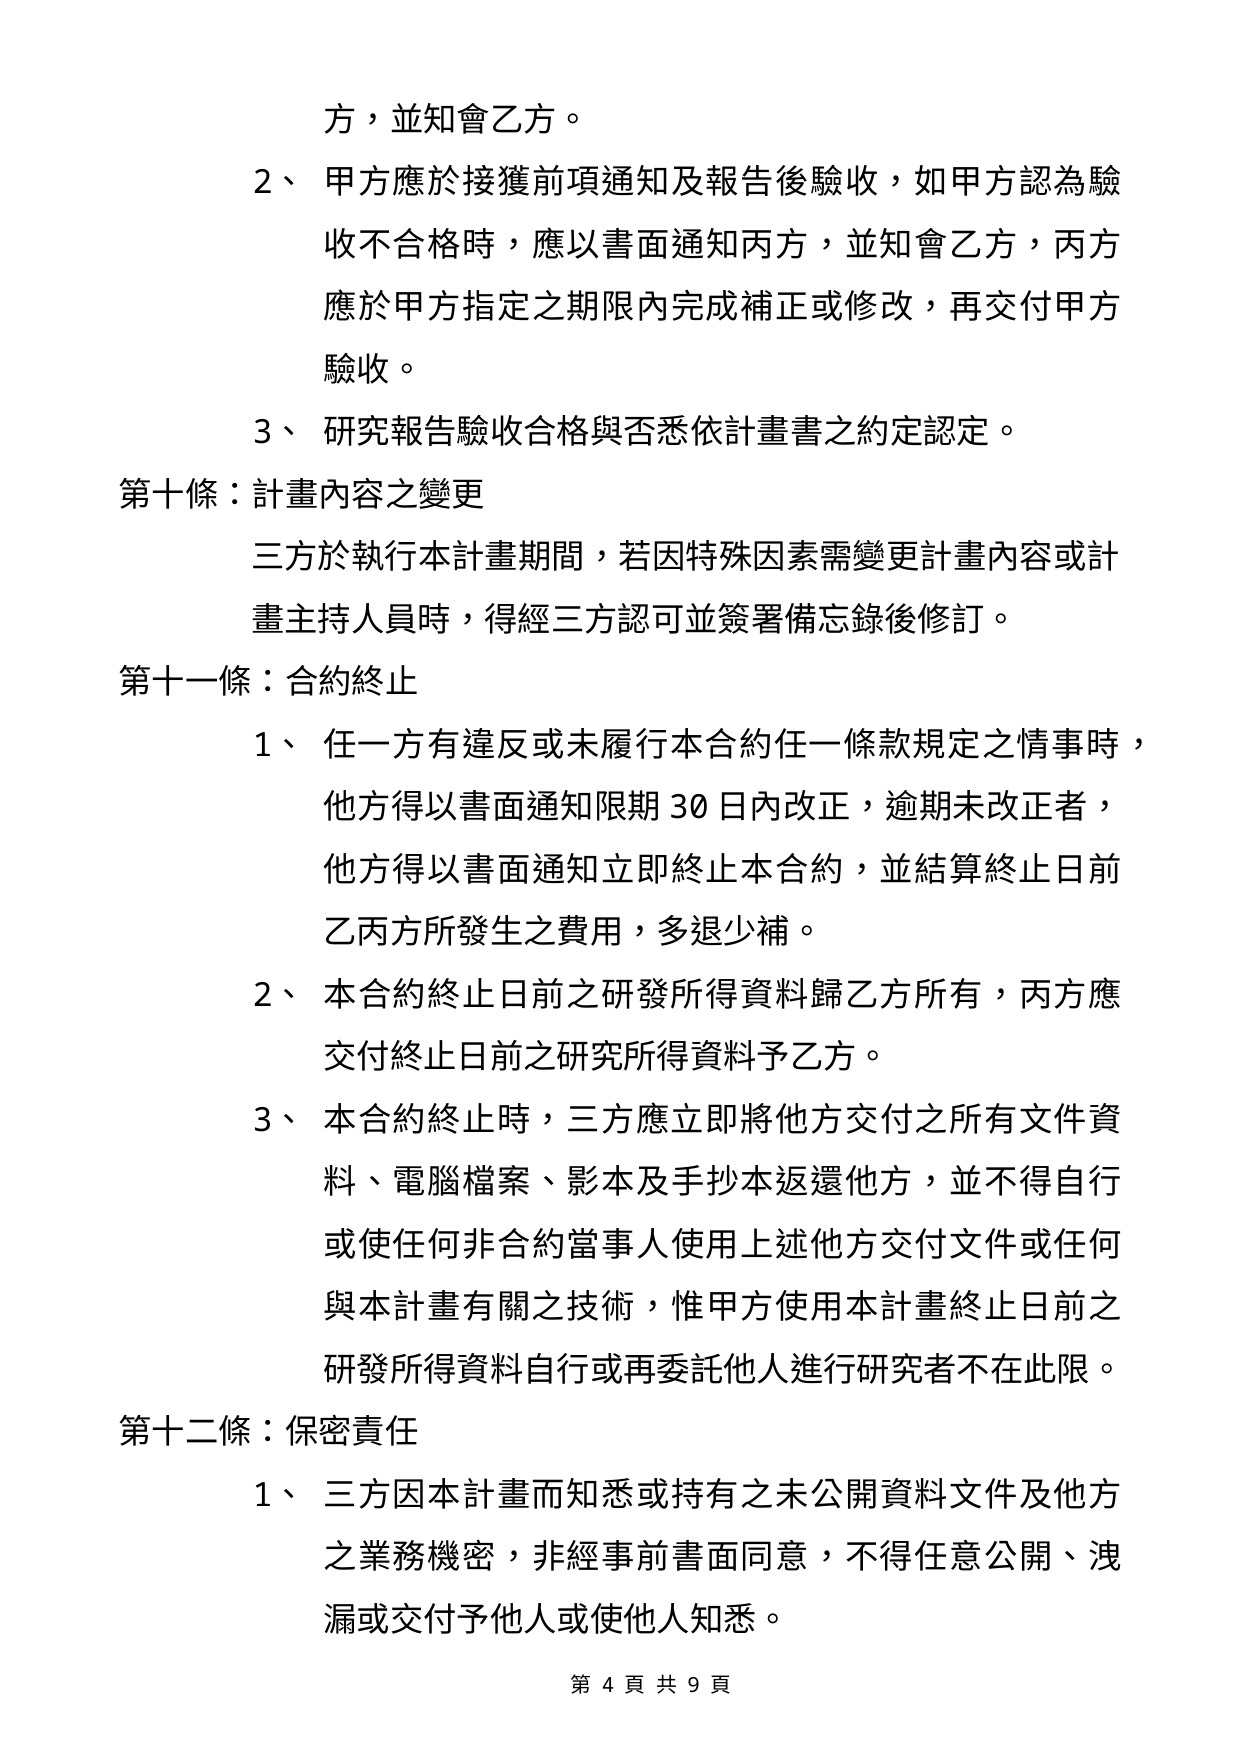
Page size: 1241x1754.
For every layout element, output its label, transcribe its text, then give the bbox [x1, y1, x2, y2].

list 方，並知會乙方。 [252, 75, 1122, 137]
list 本合約終止日前之研發所得資料歸乙方所有，丙方應交付終止日前之研究所得資料予乙方。 [252, 950, 1122, 1075]
list 研究報告驗收合格與否悉依計畫書之約定認定。 [252, 387, 1122, 450]
text 三方於執行本計畫期間，若因特殊因素需變更計畫內容或計畫主持人員時，得經三方認可並簽署備忘錄後修訂。 [251, 512, 1122, 637]
list 任一方有違反或未履行本合約任一條款規定之情事時，他方得以書面通知限期30日內改正，逾期未改正者，他方得以書面通知立即終止本合約，並結算終止日前乙丙方所發生之費用，多退少補。 [252, 700, 1122, 950]
list 甲方應於接獲前項通知及報告後驗收，如甲方認為驗收不合格時，應以書面通知丙方，並知會乙方，丙方應於甲方指定之期限內完成補正或修改，再交付甲方驗收。 [252, 137, 1122, 387]
list 本合約終止時，三方應立即將他方交付之所有文件資料、電腦檔案、影本及手抄本返還他方，並不得自行或使任何非合約當事人使用上述他方交付文件或任何與本計畫有關之技術，惟甲方使用本計畫終止日前之研發所得資料自行或再委託他人進行研究者不在此限。 [252, 1075, 1122, 1387]
text 第十一條：合約終止 [118, 637, 1122, 700]
text 第十二條：保密責任 [118, 1387, 1122, 1450]
list 三方因本計畫而知悉或持有之未公開資料文件及他方之業務機密，非經事前書面同意，不得任意公開、洩漏或交付予他人或使他人知悉。 [252, 1450, 1122, 1637]
text 第十條：計畫內容之變更 [118, 450, 1122, 512]
